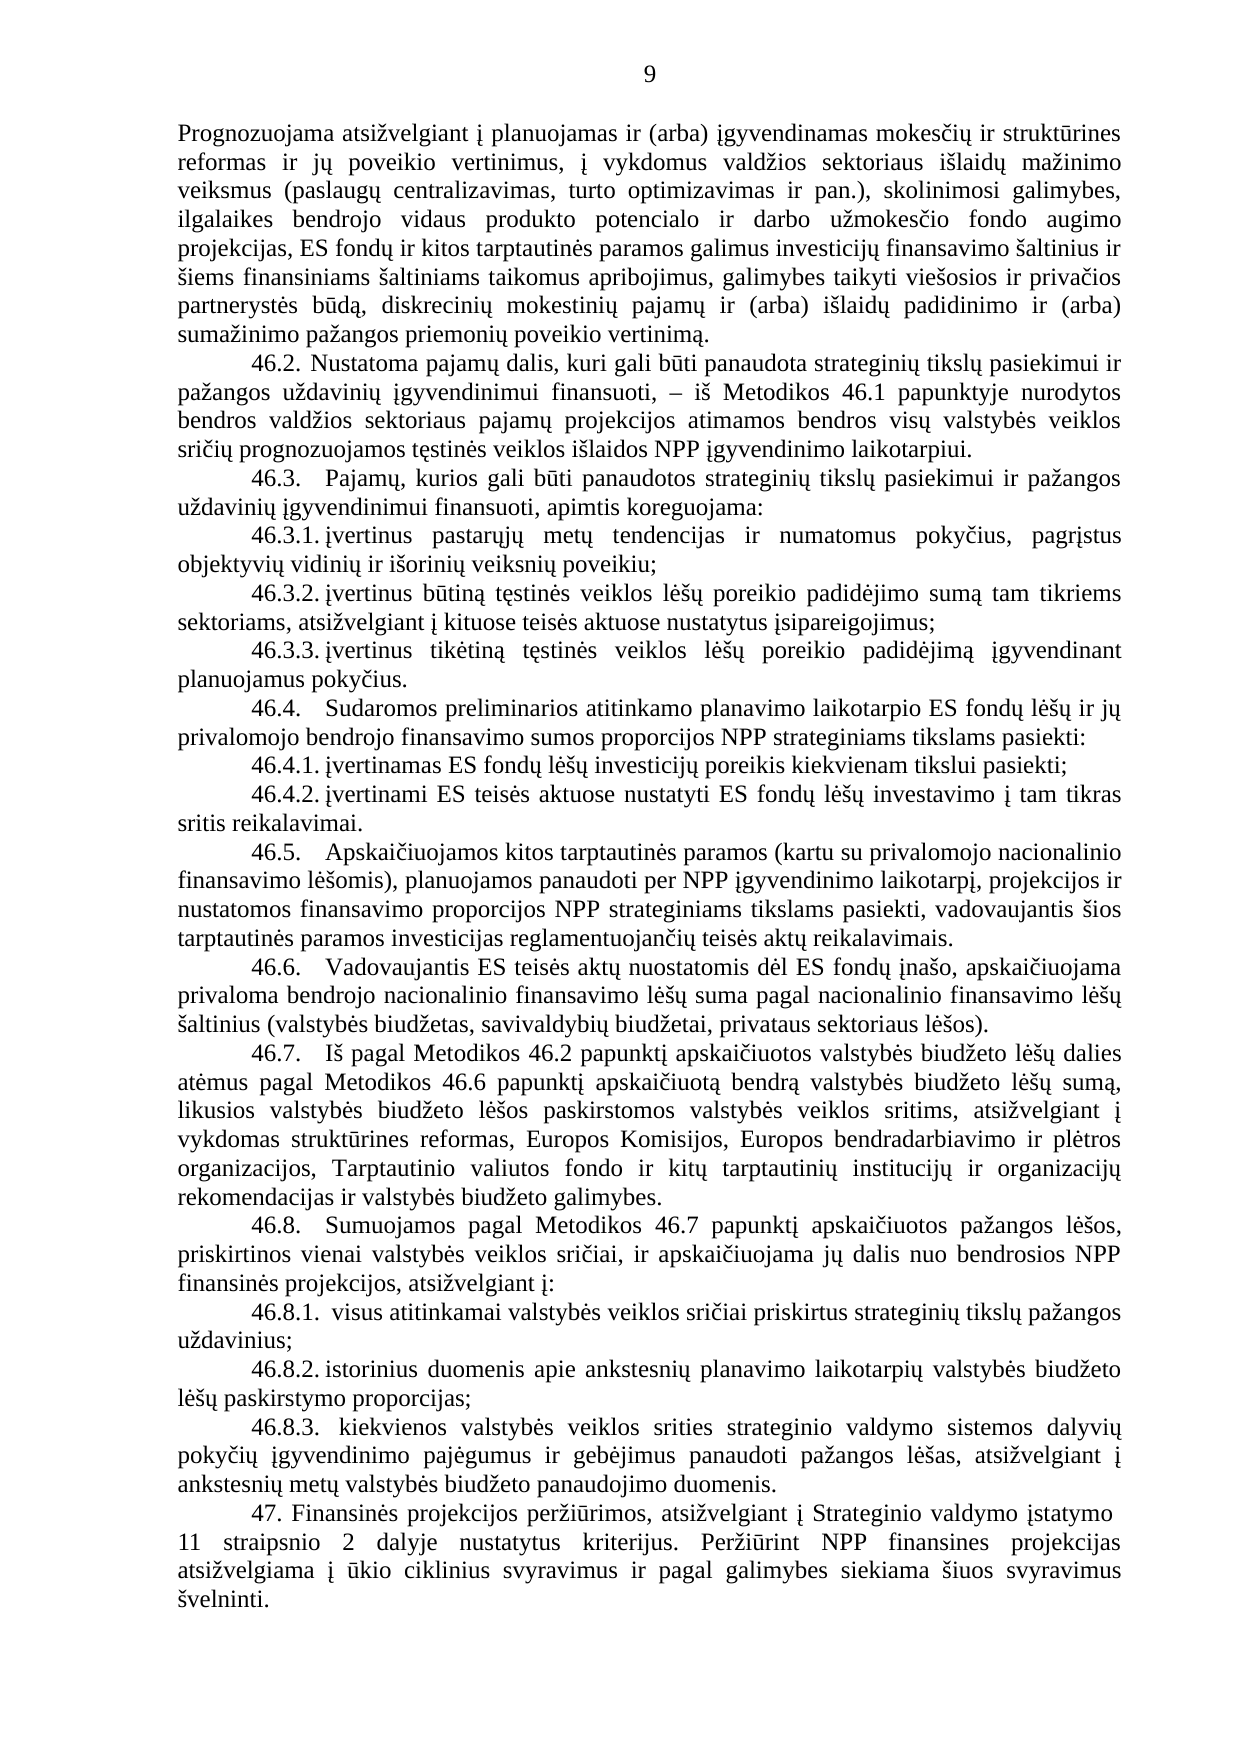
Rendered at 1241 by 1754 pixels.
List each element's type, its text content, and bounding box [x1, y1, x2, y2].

text 46.3.1. įvertinus pastarųjų metų tendencijas ir numatomus pokyčius, pagrįstus objektyvių vidinių ir išorinių veiksnių poveikiu; [177, 521, 1122, 578]
text Prognozuojama atsižvelgiant į planuojamas ir (arba) įgyvendinamas mokesčių ir struktūrines reformas ir jų poveikio vertinimus, į vykdomus valdžios sektoriaus išlaidų mažinimo veiksmus (paslaugų centralizavimas, turto optimizavimas ir pan.), skolinimosi galimybes, ilgalaikes bendrojo vidaus produkto potencialo ir darbo užmokesčio fondo augimo projekcijas, ES fondų ir kitos tarptautinės paramos galimus investicijų finansavimo šaltinius ir šiems finansiniams šaltiniams taikomus apribojimus, galimybes taikyti viešosios ir privačios partnerystės būdą, diskrecinių mokestinių pajamų ir (arba) išlaidų padidinimo ir (arba) sumažinimo pažangos priemonių poveikio vertinimą. [177, 118, 1122, 348]
text 46.4. Sudaromos preliminarios atitinkamo planavimo laikotarpio ES fondų lėšų ir jų privalomojo bendrojo finansavimo sumos proporcijos NPP strateginiams tikslams pasiekti: [177, 693, 1122, 751]
text 47. Finansinės projekcijos peržiūrimos, atsižvelgiant į Strateginio valdymo įstatymo 11 straipsnio 2 dalyje nustatytus kriterijus. Peržiūrint NPP finansines projekcijas atsižvelgiama į ūkio ciklinius svyravimus ir pagal galimybes siekiama šiuos svyravimus švelninti. [177, 1498, 1122, 1613]
text 46.8.1. visus atitinkamai valstybės veiklos sričiai priskirtus strateginių tikslų pažangos uždavinius; [177, 1297, 1122, 1354]
text 46.7. Iš pagal Metodikos 46.2 papunktį apskaičiuotos valstybės biudžeto lėšų dalies atėmus pagal Metodikos 46.6 papunktį apskaičiuotą bendrą valstybės biudžeto lėšų sumą, likusios valstybės biudžeto lėšos paskirstomos valstybės veiklos sritims, atsižvelgiant į vykdomas struktūrines reformas, Europos Komisijos, Europos bendradarbiavimo ir plėtros organizacijos, Tarptautinio valiutos fondo ir kitų tarptautinių institucijų ir organizacijų rekomendacijas ir valstybės biudžeto galimybes. [177, 1038, 1122, 1211]
text 46.8.3. kiekvienos valstybės veiklos srities strateginio valdymo sistemos dalyvių pokyčių įgyvendinimo pajėgumus ir gebėjimus panaudoti pažangos lėšas, atsižvelgiant į ankstesnių metų valstybės biudžeto panaudojimo duomenis. [177, 1412, 1122, 1498]
text 46.5. Apskaičiuojamos kitos tarptautinės paramos (kartu su privalomojo nacionalinio finansavimo lėšomis), planuojamos panaudoti per NPP įgyvendinimo laikotarpį, projekcijos ir nustatomos finansavimo proporcijos NPP strateginiams tikslams pasiekti, vadovaujantis šios tarptautinės paramos investicijas reglamentuojančių teisės aktų reikalavimais. [177, 837, 1122, 952]
text 46.3. Pajamų, kurios gali būti panaudotos strateginių tikslų pasiekimui ir pažangos uždavinių įgyvendinimui finansuoti, apimtis koreguojama: [177, 463, 1122, 521]
text 46.8.2. istorinius duomenis apie ankstesnių planavimo laikotarpių valstybės biudžeto lėšų paskirstymo proporcijas; [177, 1354, 1122, 1412]
text 46.4.2. įvertinami ES teisės aktuose nustatyti ES fondų lėšų investavimo į tam tikras sritis reikalavimai. [177, 779, 1122, 837]
text 46.3.3. įvertinus tikėtiną tęstinės veiklos lėšų poreikio padidėjimą įgyvendinant planuojamus pokyčius. [177, 636, 1122, 693]
text 46.6. Vadovaujantis ES teisės aktų nuostatomis dėl ES fondų įnašo, apskaičiuojama privaloma bendrojo nacionalinio finansavimo lėšų suma pagal nacionalinio finansavimo lėšų šaltinius (valstybės biudžetas, savivaldybių biudžetai, privataus sektoriaus lėšos). [177, 952, 1122, 1038]
text 46.3.2. įvertinus būtiną tęstinės veiklos lėšų poreikio padidėjimo sumą tam tikriems sektoriams, atsižvelgiant į kituose teisės aktuose nustatytus įsipareigojimus; [177, 578, 1122, 636]
text 46.8. Sumuojamos pagal Metodikos 46.7 papunktį apskaičiuotos pažangos lėšos, priskirtinos vienai valstybės veiklos sričiai, ir apskaičiuojama jų dalis nuo bendrosios NPP finansinės projekcijos, atsižvelgiant į: [177, 1211, 1122, 1297]
text 46.2. Nustatoma pajamų dalis, kuri gali būti panaudota strateginių tikslų pasiekimui ir pažangos uždavinių įgyvendinimui finansuoti, – iš Metodikos 46.1 papunktyje nurodytos bendros valdžios sektoriaus pajamų projekcijos atimamos bendros visų valstybės veiklos sričių prognozuojamos tęstinės veiklos išlaidos NPP įgyvendinimo laikotarpiui. [177, 348, 1122, 463]
text 46.4.1. įvertinamas ES fondų lėšų investicijų poreikis kiekvienam tikslui pasiekti; [177, 751, 1122, 779]
